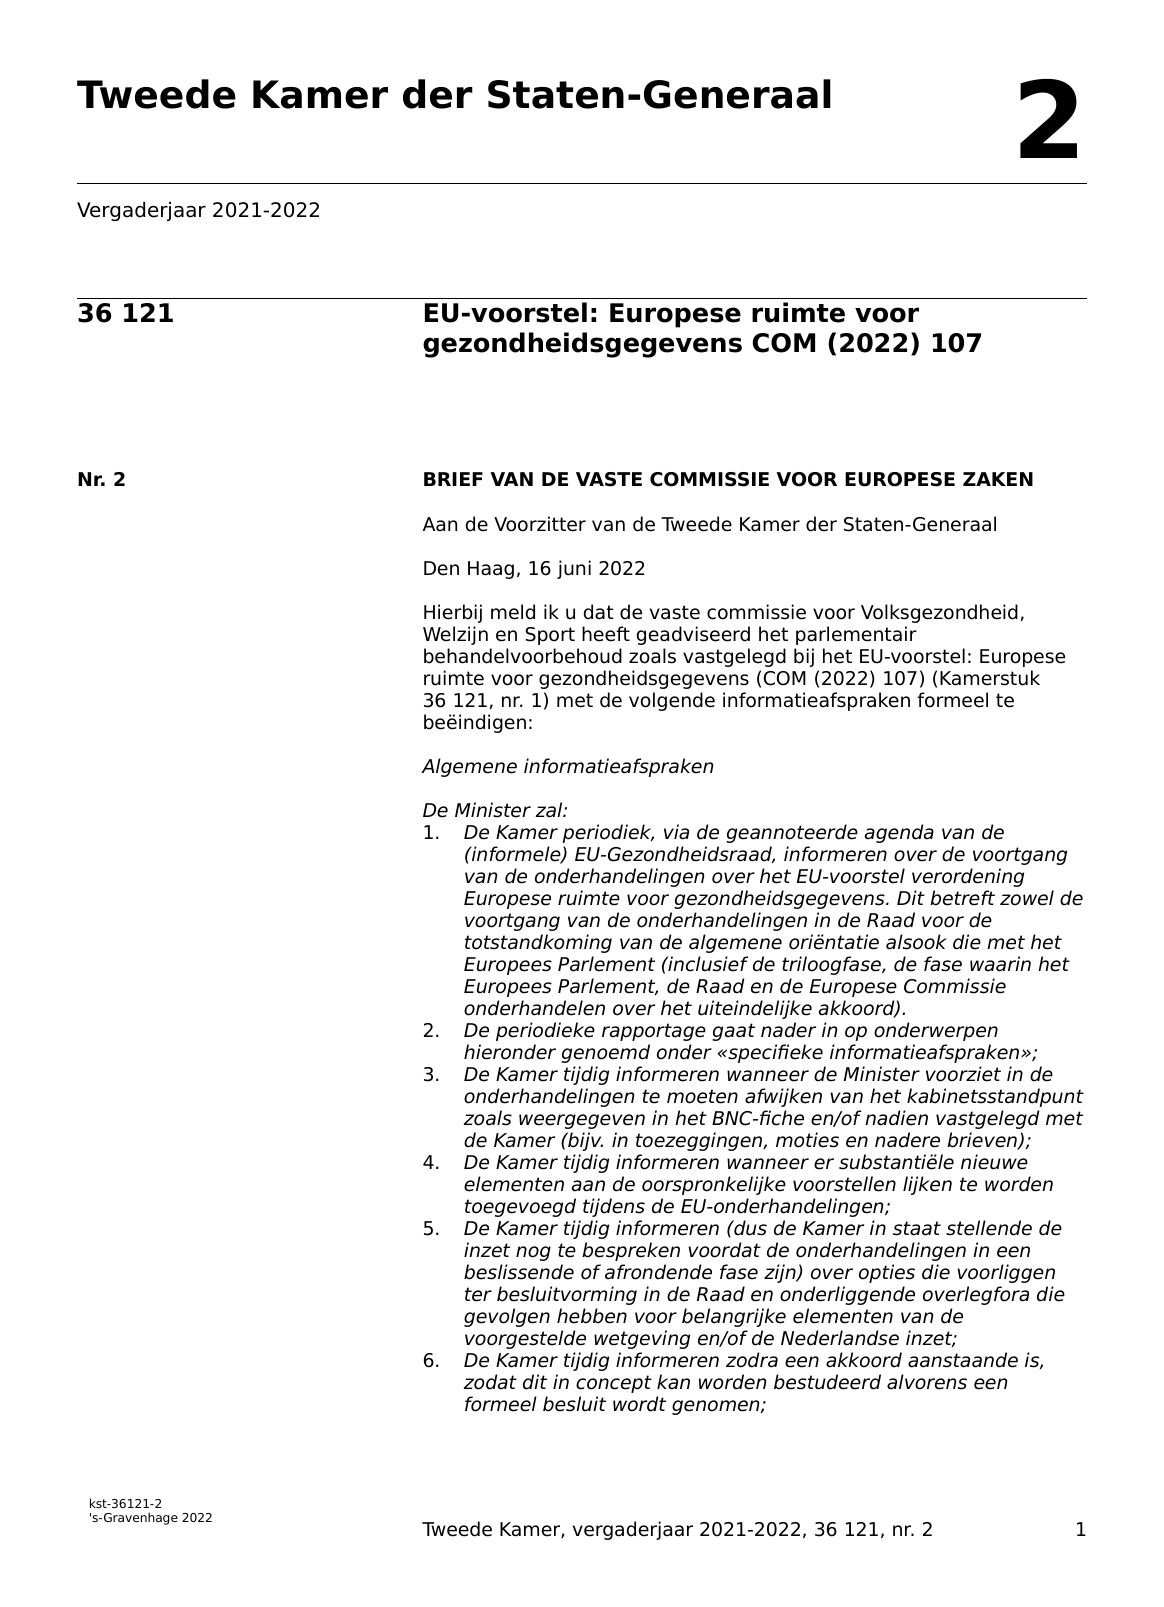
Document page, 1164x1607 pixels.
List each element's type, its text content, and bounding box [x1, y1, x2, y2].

text De Minister zal: [422, 800, 1087, 822]
subtitle Algemene informatieafspraken [422, 756, 1087, 778]
text Aan de Voorzitter van de Tweede Kamer der Staten-Generaal [422, 513, 1087, 536]
text 3. De Kamer tijdig informeren wanneer de Minister voorziet in de onderhandelingen te moeten afwijken van het kabinetsstandpunt zoals weergegeven in het BNC-fiche en/of nadien vastgelegd met de Kamer (bijv. in toezeggingen, moties en nadere brieven); [422, 1064, 1087, 1152]
text 4. De Kamer tijdig informeren wanneer er substantiële nieuwe elementen aan de oorspronkelijke voorstellen lijken te worden toegevoegd tijdens de EU-onderhandelingen; [422, 1152, 1087, 1218]
text kst-36121-2 [88, 1497, 323, 1511]
text 1. De Kamer periodiek, via de geannoteerde agenda van de (informele) EU-Gezondheidsraad, informeren over de voortgang van de onderhandelingen over het EU-voorstel verordening Europese ruimte voor gezondheidsgegevens. Dit betreft zowel de voortgang van de onderhandelingen in de Raad voor de totstandkoming van de algemene oriëntatie alsook die met het Europees Parlement (inclusief de triloogfase, de fase waarin het Europees Parlement, de Raad en de Europese Commissie onderhandelen over het uiteindelijke akkoord). [422, 822, 1087, 1020]
text Hierbij meld ik u dat de vaste commissie voor Volksgezondheid, Welzijn en Sport heeft geadviseerd het parlementair behandelvoorbehoud zoals vastgelegd bij het EU-voorstel: Europese ruimte voor gezondheidsgegevens (COM (2022) 107) (Kamerstuk 36 121, nr. 1) met de volgende informatieafspraken formeel te beëindigen: [422, 602, 1087, 734]
table_cell Vergaderjaar 2021-2022 [77, 184, 1087, 298]
subtitle 36 121 EU-voorstel: Europese ruimte voor gezondheidsgegevens COM (2022) 107 [77, 299, 1087, 358]
table_header 2 [886, 59, 1087, 183]
text 6. De Kamer tijdig informeren zodra een akkoord aanstaande is, zodat dit in concept kan worden bestudeerd alvorens een formeel besluit wordt genomen; [422, 1349, 1087, 1416]
text Den Haag, 16 juni 2022 [422, 558, 1087, 580]
text 2. De periodieke rapportage gaat nader in op onderwerpen hieronder genoemd onder «specifieke informatieafspraken»; [422, 1020, 1087, 1064]
text 5. De Kamer tijdig informeren (dus de Kamer in staat stellende de inzet nog te bespreken voordat de onderhandelingen in een beslissende of afrondende fase zijn) over opties die voorliggen ter besluitvorming in de Raad en onderliggende overlegfora die gevolgen hebben voor belangrijke elementen van de voorgestelde wetgeving en/of de Nederlandse inzet; [422, 1218, 1087, 1349]
table_header Tweede Kamer der Staten-Generaal [77, 59, 886, 183]
subtitle Nr. 2 BRIEF VAN DE VASTE COMMISSIE VOOR EUROPESE ZAKEN [77, 469, 1087, 491]
text 's-Gravenhage 2022 [88, 1511, 323, 1525]
